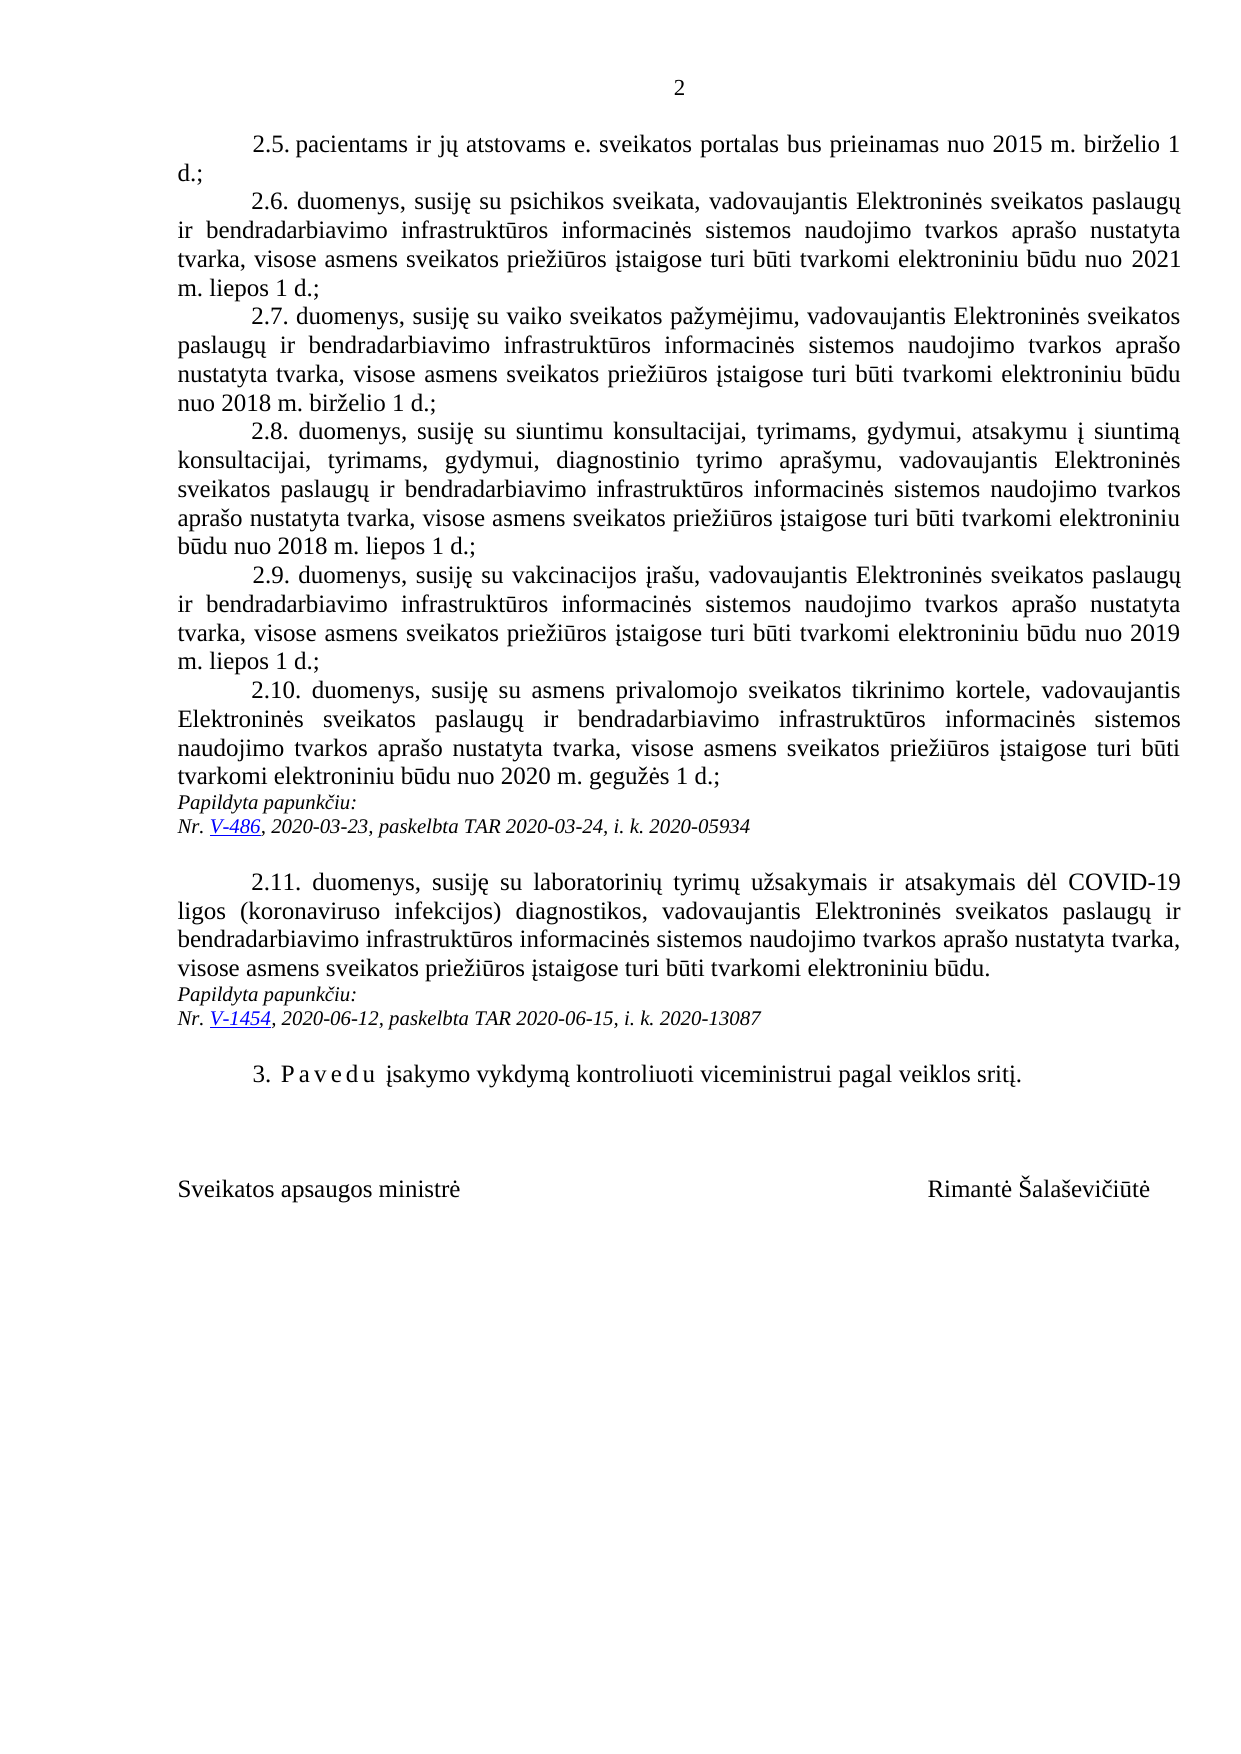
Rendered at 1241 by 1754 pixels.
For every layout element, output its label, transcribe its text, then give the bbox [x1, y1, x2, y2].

text 2.5. pacientams ir jų atstovams e. sveikatos portalas bus prieinamas nuo 2015 m. birželio 1 d.; [177, 129, 1181, 186]
text 2.10. duomenys, susiję su asmens privalomojo sveikatos tikrinimo kortele, vadovaujantis Elektroninės sveikatos paslaugų ir bendradarbiavimo infrastruktūros informacinės sistemos naudojimo tvarkos aprašo nustatyta tvarka, visose asmens sveikatos priežiūros įstaigose turi būti tvarkomi elektroniniu būdu nuo 2020 m. gegužės 1 d.; [177, 675, 1181, 790]
text Nr. V-1454, 2020-06-12, paskelbta TAR 2020-06-15, i. k. 2020-13087 [177, 1006, 1181, 1030]
text 2.8. duomenys, susiję su siuntimu konsultacijai, tyrimams, gydymui, atsakymu į siuntimą konsultacijai, tyrimams, gydymui, diagnostinio tyrimo aprašymu, vadovaujantis Elektroninės sveikatos paslaugų ir bendradarbiavimo infrastruktūros informacinės sistemos naudojimo tvarkos aprašo nustatyta tvarka, visose asmens sveikatos priežiūros įstaigose turi būti tvarkomi elektroniniu būdu nuo 2018 m. liepos 1 d.; [177, 416, 1181, 560]
text Papildyta papunkčiu: [177, 790, 1181, 814]
text 2.9. duomenys, susiję su vakcinacijos įrašu, vadovaujantis Elektroninės sveikatos paslaugų ir bendradarbiavimo infrastruktūros informacinės sistemos naudojimo tvarkos aprašo nustatyta tvarka, visose asmens sveikatos priežiūros įstaigose turi būti tvarkomi elektroniniu būdu nuo 2019 m. liepos 1 d.; [177, 560, 1181, 675]
text 2.6. duomenys, susiję su psichikos sveikata, vadovaujantis Elektroninės sveikatos paslaugų ir bendradarbiavimo infrastruktūros informacinės sistemos naudojimo tvarkos aprašo nustatyta tvarka, visose asmens sveikatos priežiūros įstaigose turi būti tvarkomi elektroniniu būdu nuo 2021 m. liepos 1 d.; [177, 186, 1181, 301]
text 3. Pavedu įsakymo vykdymą kontroliuoti viceministrui pagal veiklos sritį. [177, 1059, 1181, 1088]
text 2.7. duomenys, susiję su vaiko sveikatos pažymėjimu, vadovaujantis Elektroninės sveikatos paslaugų ir bendradarbiavimo infrastruktūros informacinės sistemos naudojimo tvarkos aprašo nustatyta tvarka, visose asmens sveikatos priežiūros įstaigose turi būti tvarkomi elektroniniu būdu nuo 2018 m. birželio 1 d.; [177, 301, 1181, 416]
text Nr. V-486, 2020-03-23, paskelbta TAR 2020-03-24, i. k. 2020-05934 [177, 814, 1181, 838]
text Papildyta papunkčiu: [177, 982, 1181, 1006]
text Sveikatos apsaugos ministrė Rimantė Šalaševičiūtė [177, 1174, 1181, 1203]
text 2.11. duomenys, susiję su laboratorinių tyrimų užsakymais ir atsakymais dėl COVID-19 ligos (koronaviruso infekcijos) diagnostikos, vadovaujantis Elektroninės sveikatos paslaugų ir bendradarbiavimo infrastruktūros informacinės sistemos naudojimo tvarkos aprašo nustatyta tvarka, visose asmens sveikatos priežiūros įstaigose turi būti tvarkomi elektroniniu būdu. [177, 867, 1181, 982]
